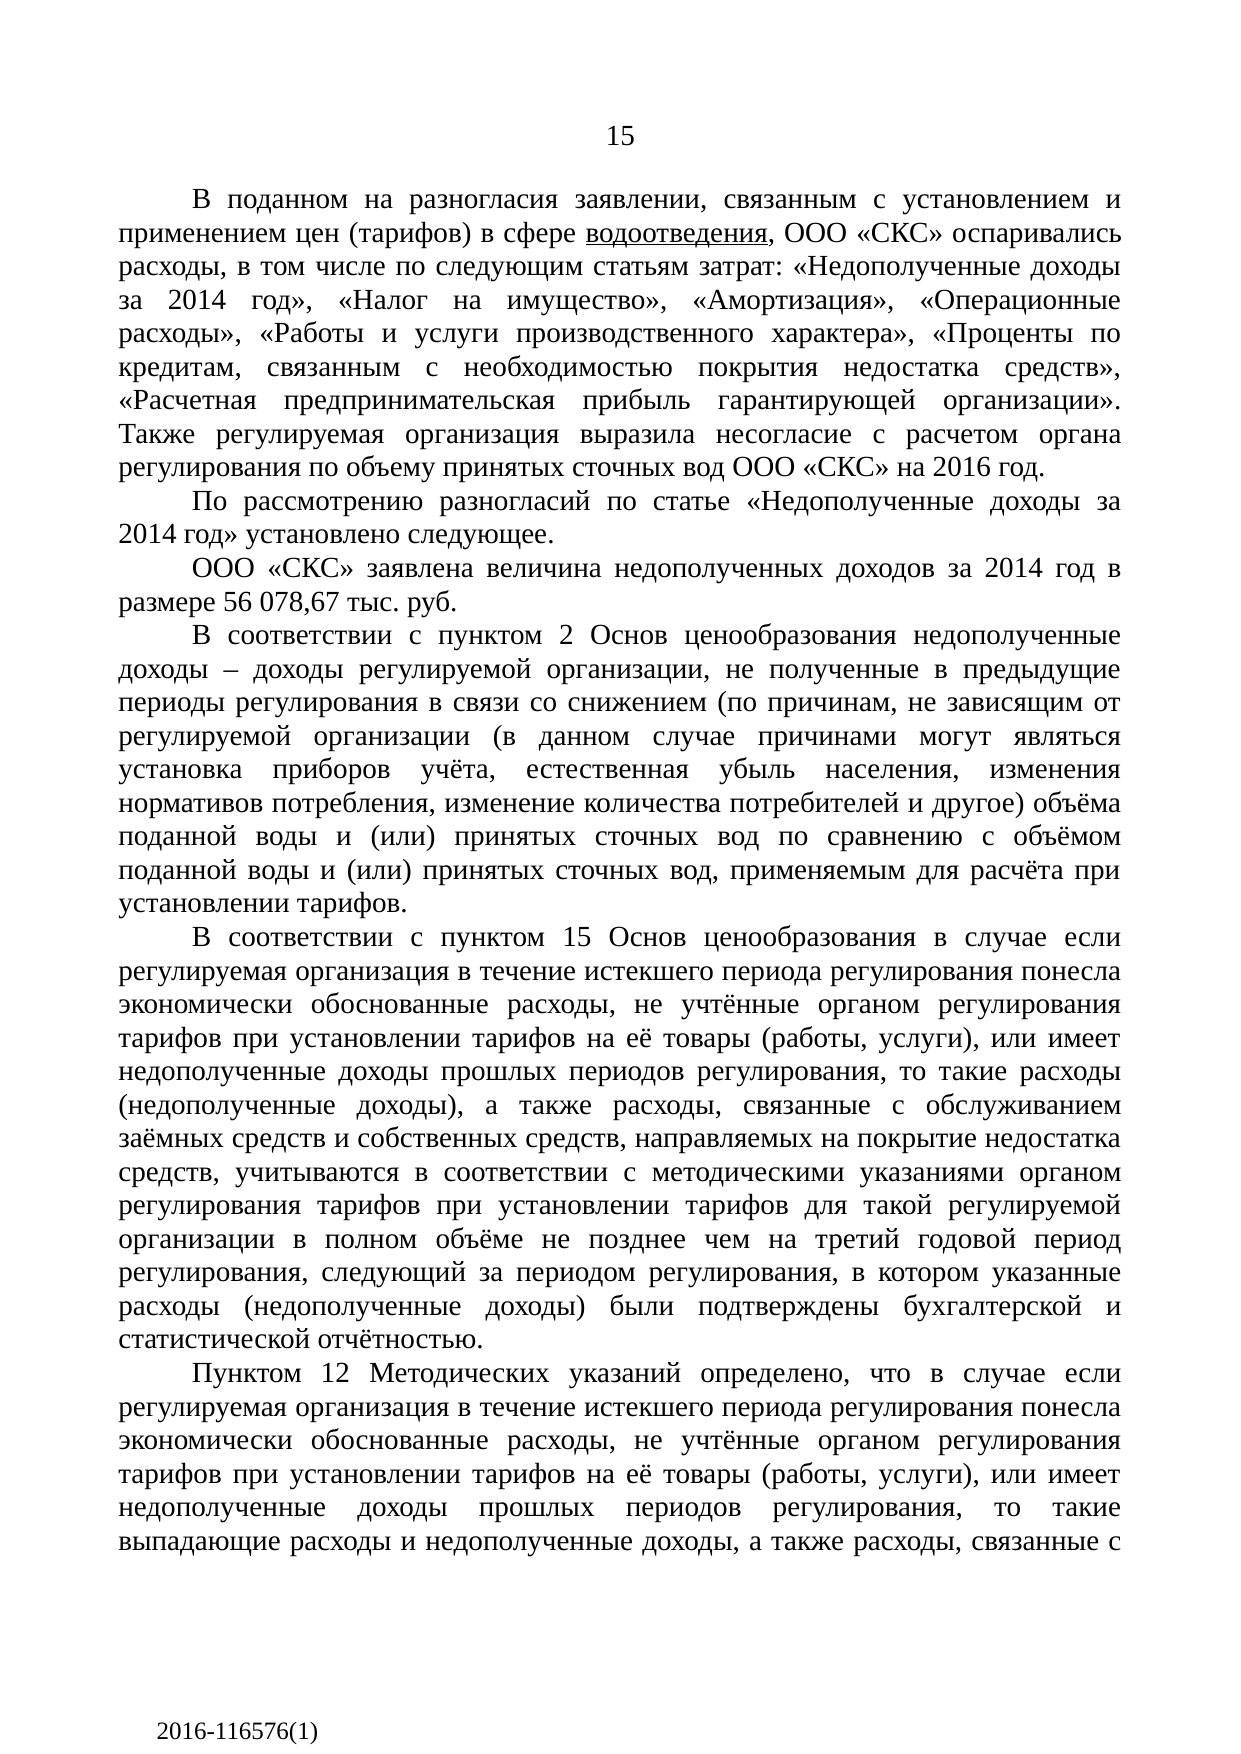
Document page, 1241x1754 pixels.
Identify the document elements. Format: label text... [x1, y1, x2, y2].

text ООО «СКС» заявлена величина недополученных доходов за 2014 год в размере 56 078,67 тыс. руб. [118, 550, 1122, 617]
text По рассмотрению разногласий по статье «Недополученные доходы за 2014 год» установлено следующее. [118, 483, 1122, 550]
text Пунктом 12 Методических указаний определено, что в случае если регулируемая организация в течение истекшего периода регулирования понесла экономически обоснованные расходы, не учтённые органом регулирования тарифов при установлении тарифов на её товары (работы, услуги), или имеет недополученные доходы прошлых периодов регулирования, то такие выпадающие расходы и недополученные доходы, а также расходы, связанные с [118, 1355, 1122, 1556]
text В соответствии с пунктом 2 Основ ценообразования недополученные доходы – доходы регулируемой организации, не полученные в предыдущие периоды регулирования в связи со снижением (по причинам, не зависящим от регулируемой организации (в данном случае причинами могут являться установка приборов учёта, естественная убыль населения, изменения нормативов потребления, изменение количества потребителей и другое) объёма поданной воды и (или) принятых сточных вод по сравнению с объёмом поданной воды и (или) принятых сточных вод, применяемым для расчёта при установлении тарифов. [118, 617, 1122, 919]
text В соответствии с пунктом 15 Основ ценообразования в случае если регулируемая организация в течение истекшего периода регулирования понесла экономически обоснованные расходы, не учтённые органом регулирования тарифов при установлении тарифов на её товары (работы, услуги), или имеет недополученные доходы прошлых периодов регулирования, то такие расходы (недополученные доходы), а также расходы, связанные с обслуживанием заёмных средств и собственных средств, направляемых на покрытие недостатка средств, учитываются в соответствии с методическими указаниями органом регулирования тарифов при установлении тарифов для такой регулируемой организации в полном объёме не позднее чем на третий годовой период регулирования, следующий за периодом регулирования, в котором указанные расходы (недополученные доходы) были подтверждены бухгалтерской и статистической отчётностью. [118, 919, 1122, 1355]
text В поданном на разногласия заявлении, связанным с установлением и применением цен (тарифов) в сфере водоотведения, ООО «СКС» оспаривались расходы, в том числе по следующим статьям затрат: «Недополученные доходы за 2014 год», «Налог на имущество», «Амортизация», «Операционные расходы», «Работы и услуги производственного характера», «Проценты по кредитам, связанным с необходимостью покрытия недостатка средств», «Расчетная предпринимательская прибыль гарантирующей организации». Также регулируемая организация выразила несогласие с расчетом органа регулирования по объему принятых сточных вод ООО «СКС» на 2016 год. [118, 181, 1122, 483]
